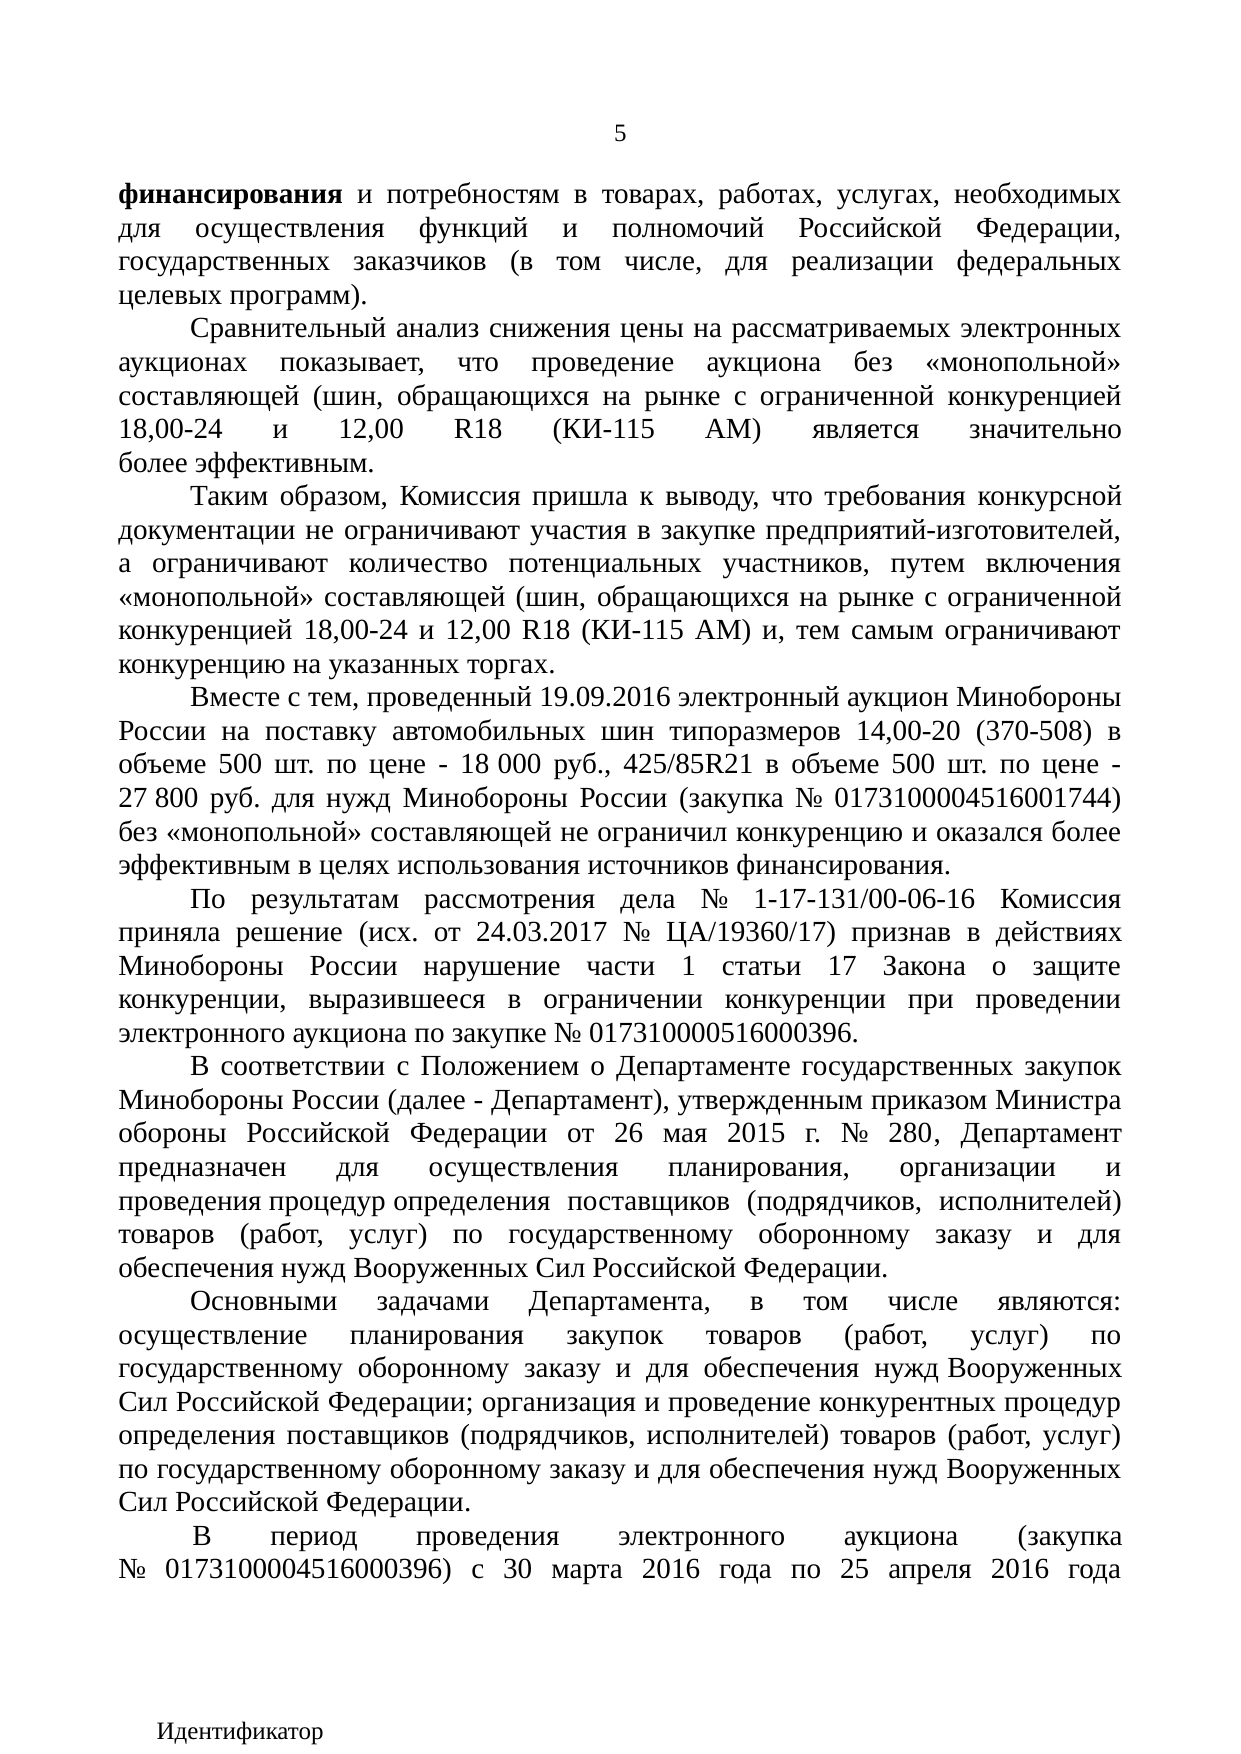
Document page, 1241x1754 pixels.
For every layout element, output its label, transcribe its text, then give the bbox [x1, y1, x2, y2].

text Основными задачами Департамента, в том числе являются: осуществление планирования закупок товаров (работ, услуг) по государственному оборонному заказу и для обеспечения нужд Вооруженных Сил Российской Федерации; организация и проведение конкурентных процедур определения поставщиков (подрядчиков, исполнителей) товаров (работ, услуг) по государственному оборонному заказу и для обеспечения нужд Вооруженных Сил Российской Федерации. [118, 1283, 1122, 1518]
text Сравнительный анализ снижения цены на рассматриваемых электронных аукционах показывает, что проведение аукциона без «монопольной» составляющей (шин, обращающихся на рынке с ограниченной конкуренцией 18,00-24 и 12,00 R18 (КИ-115 АМ) является значительно более эффективным. [118, 311, 1122, 478]
text В соответствии с Положением о Департаменте государственных закупок Минобороны России (далее - Департамент), утвержденным приказом Министра обороны Российской Федерации от 26 мая 2015 г. № 280, Департамент предназначен для осуществления планирования, организации и проведения процедур определения поставщиков (подрядчиков, исполнителей) товаров (работ, услуг) по государственному оборонному заказу и для обеспечения нужд Вооруженных Сил Российской Федерации. [118, 1048, 1122, 1283]
text В период проведения электронного аукциона (закупка № 0173100004516000396) с 30 марта 2016 года по 25 апреля 2016 года [118, 1518, 1122, 1585]
text финансирования и потребностям в товарах, работах, услугах, необходимых для осуществления функций и полномочий Российской Федерации, государственных заказчиков (в том числе, для реализации федеральных целевых программ). [118, 176, 1122, 311]
text Вместе с тем, проведенный 19.09.2016 электронный аукцион Минобороны России на поставку автомобильных шин типоразмеров 14,00-20 (370-508) в объеме 500 шт. по цене - 18 000 руб., 425/85R21 в объеме 500 шт. по цене - 27 800 руб. для нужд Минобороны России (закупка № 0173100004516001744) без «монопольной» составляющей не ограничил конкуренцию и оказался более эффективным в целях использования источников финансирования. [118, 679, 1122, 881]
text По результатам рассмотрения дела № 1-17-131/00-06-16 Комиссия приняла решение (исх. от 24.03.2017 № ЦА/19360/17) признав в действиях Минобороны России нарушение части 1 статьи 17 Закона о защите конкуренции, выразившееся в ограничении конкуренции при проведении электронного аукциона по закупке № 017310000516000396. [118, 881, 1122, 1048]
text Таким образом, Комиссия пришла к выводу, что требования конкурсной документации не ограничивают участия в закупке предприятий-изготовителей, а ограничивают количество потенциальных участников, путем включения «монопольной» составляющей (шин, обращающихся на рынке с ограниченной конкуренцией 18,00-24 и 12,00 R18 (КИ-115 АМ) и, тем самым ограничивают конкуренцию на указанных торгах. [118, 478, 1122, 679]
